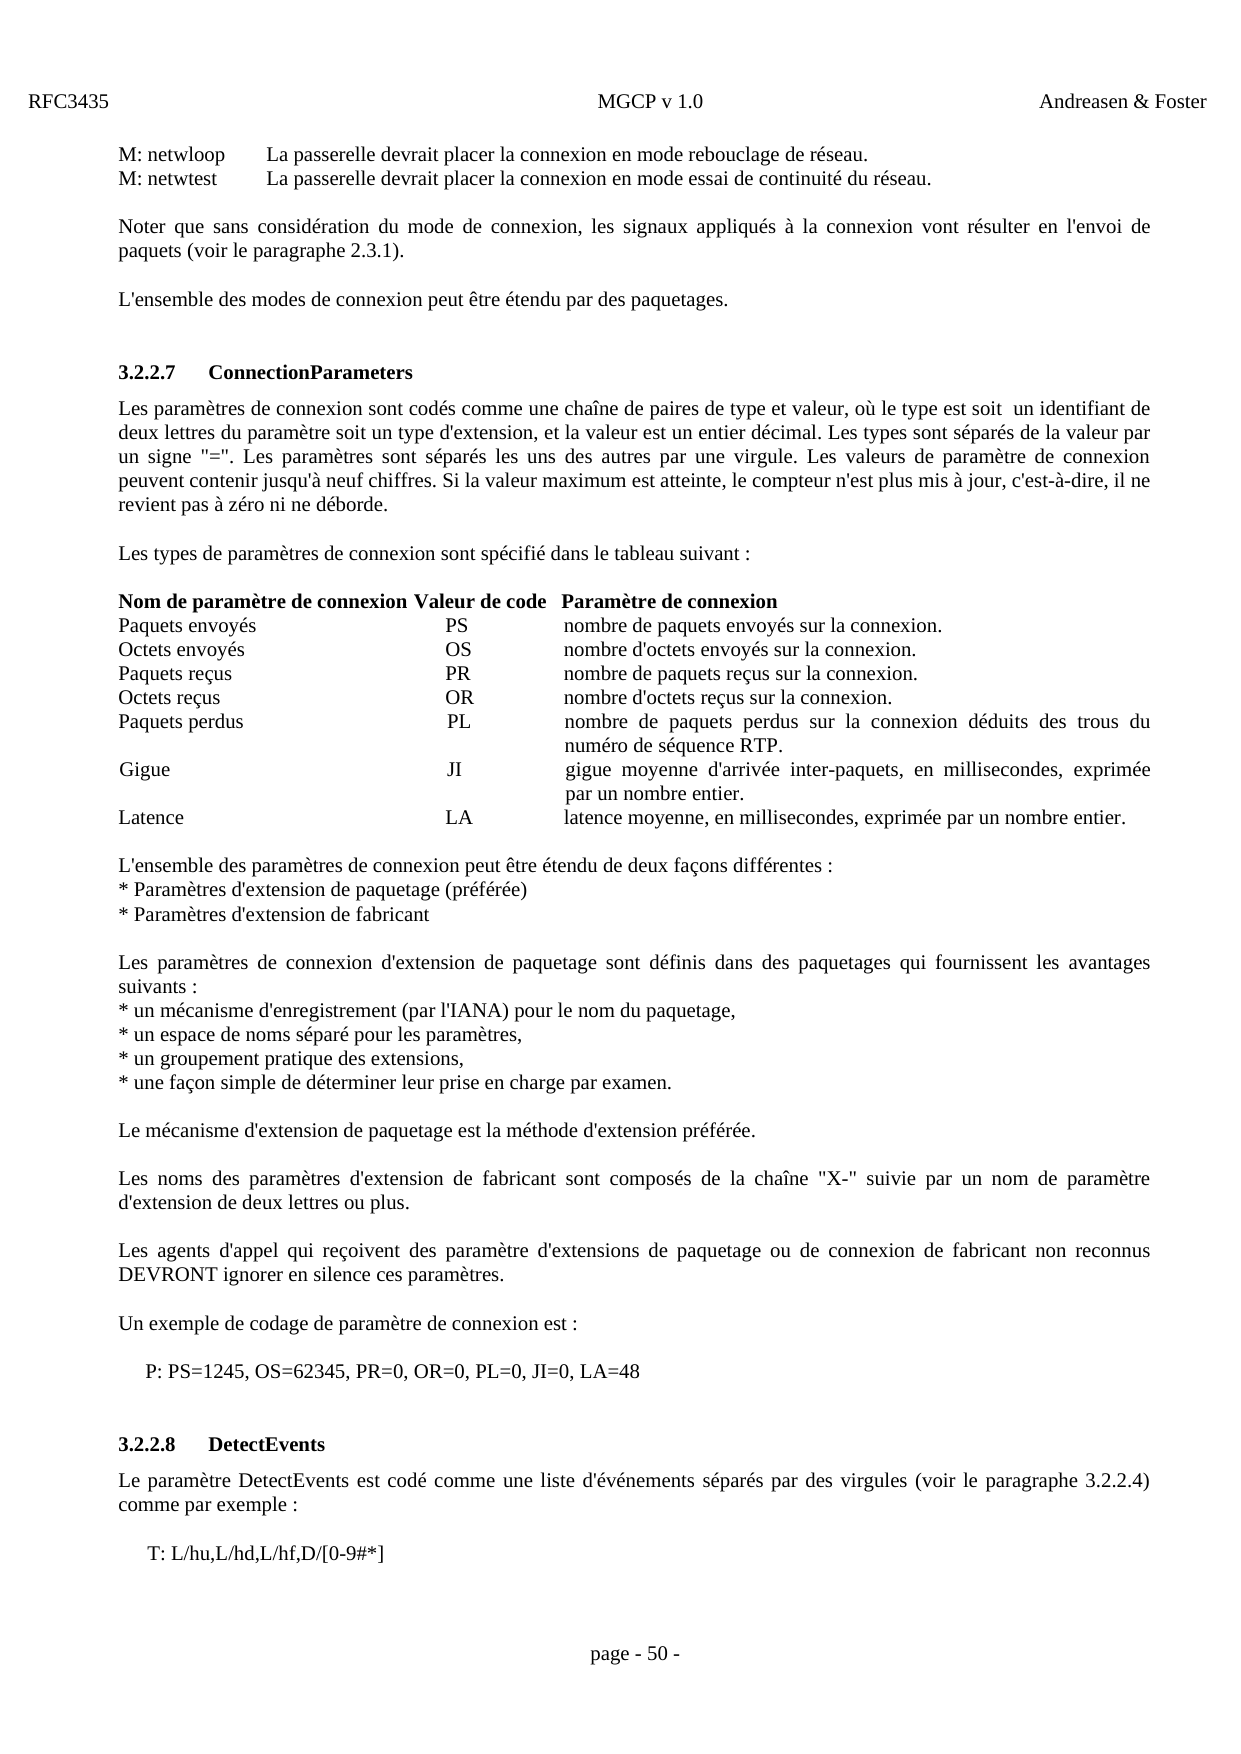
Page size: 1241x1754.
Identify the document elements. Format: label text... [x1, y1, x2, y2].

text Les paramètres de connexion sont codés comme une chaîne de paires de type et valeur, où le type est soit un identifiant de deux lettres du paramètre soit un type d'extension, et la valeur est un entier décimal. Les types sont séparés de la valeur par un signe "=". Les paramètres sont séparés les uns des autres par une virgule. Les valeurs de paramètre de connexion peuvent contenir jusqu'à neuf chiffres. Si la valeur maximum est atteinte, le compteur n'est plus mis à jour, c'est-à-dire, il ne revient pas à zéro ni ne déborde. [118, 396, 1152, 516]
text Nom de paramètre de connexion Valeur de code Paramètre de connexion [118, 589, 1152, 613]
text * un espace de noms séparé pour les paramètres, [118, 1022, 1152, 1046]
text * un mécanisme d'enregistrement (par l'IANA) pour le nom du paquetage, [118, 998, 1152, 1022]
text Paquets envoyés PS nombre de paquets envoyés sur la connexion. [118, 613, 1152, 637]
text Les paramètres de connexion d'extension de paquetage sont définis dans des paquetages qui fournissent les avantages suivants : [118, 949, 1152, 998]
text Gigue JI gigue moyenne d'arrivée inter-paquets, en millisecondes, exprimée par un nombre entier. [119, 757, 1152, 805]
text * Paramètres d'extension de fabricant [118, 901, 1152, 926]
text * une façon simple de déterminer leur prise en charge par examen. [118, 1070, 1152, 1094]
text * un groupement pratique des extensions, [118, 1046, 1152, 1070]
text Les noms des paramètres d'extension de fabricant sont composés de la chaîne "X-" suivie par un nom de paramètre d'extension de deux lettres ou plus. [118, 1166, 1152, 1214]
text L'ensemble des modes de connexion peut être étendu par des paquetages. [118, 286, 1152, 311]
text Un exemple de codage de paramètre de connexion est : [118, 1311, 1152, 1334]
subtitle 3.2.2.8 DetectEvents [118, 1432, 1152, 1456]
text T: L/hu,L/hd,L/hf,D/[0-9#*] [147, 1541, 1152, 1564]
text Octets reçus OR nombre d'octets reçus sur la connexion. [118, 685, 1152, 709]
text Les types de paramètres de connexion sont spécifié dans le tableau suivant : [118, 541, 1152, 564]
text Les agents d'appel qui reçoivent des paramètre d'extensions de paquetage ou de connexion de fabricant non reconnus DEVRONT ignorer en silence ces paramètres. [118, 1238, 1152, 1286]
text Latence LA latence moyenne, en millisecondes, exprimée par un nombre entier. [118, 805, 1152, 829]
text * Paramètres d'extension de paquetage (préférée) [118, 877, 1152, 901]
subtitle 3.2.2.7 ConnectionParameters [118, 359, 1152, 384]
text L'ensemble des paramètres de connexion peut être étendu de deux façons différentes : [118, 853, 1152, 877]
text Octets envoyés OS nombre d'octets envoyés sur la connexion. [118, 637, 1152, 661]
text M: netwtest La passerelle devrait placer la connexion en mode essai de continuité du réseau. [118, 166, 1152, 190]
text M: netwloop La passerelle devrait placer la connexion en mode rebouclage de réseau. [118, 142, 1152, 166]
text Paquets perdus PL nombre de paquets perdus sur la connexion déduits des trous du numéro de séquence RTP. [118, 709, 1152, 757]
text P: PS=1245, OS=62345, PR=0, OR=0, PL=0, JI=0, LA=48 [145, 1359, 1152, 1383]
text Le paramètre DetectEvents est codé comme une liste d'événements séparés par des virgules (voir le paragraphe 3.2.2.4) comme par exemple : [118, 1468, 1152, 1516]
text Noter que sans considération du mode de connexion, les signaux appliqués à la connexion vont résulter en l'envoi de paquets (voir le paragraphe 2.3.1). [118, 214, 1152, 262]
text Le mécanisme d'extension de paquetage est la méthode d'extension préférée. [118, 1118, 1152, 1142]
text Paquets reçus PR nombre de paquets reçus sur la connexion. [118, 661, 1152, 685]
